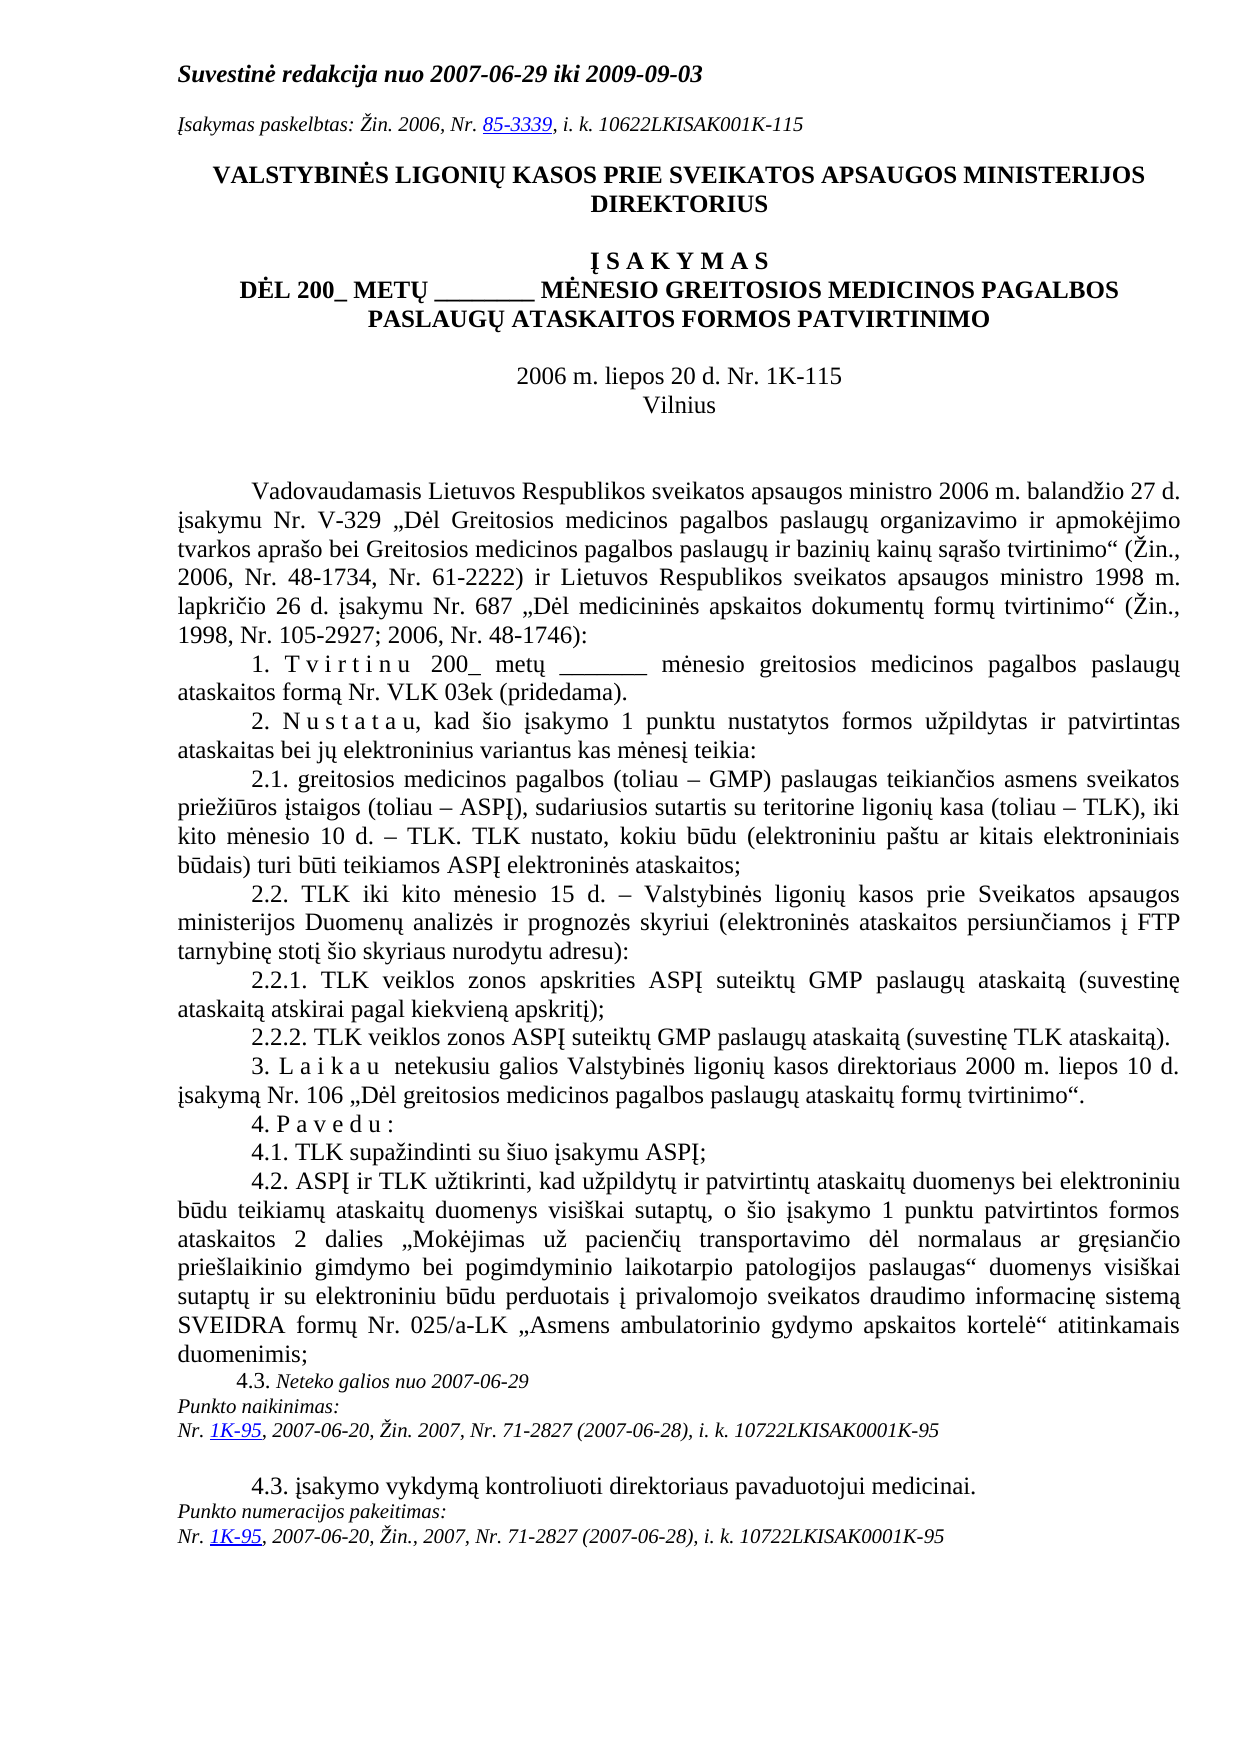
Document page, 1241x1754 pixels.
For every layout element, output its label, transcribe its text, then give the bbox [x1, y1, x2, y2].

text Vadovaudamasis Lietuvos Respublikos sveikatos apsaugos ministro 2006 m. balandžio 27 d. įsakymu Nr. V-329 „Dėl Greitosios medicinos pagalbos paslaugų organizavimo ir apmokėjimo tvarkos aprašo bei Greitosios medicinos pagalbos paslaugų ir bazinių kainų sąrašo tvirtinimo“ (Žin., 2006, Nr. 48-1734, Nr. 61-2222) ir Lietuvos Respublikos sveikatos apsaugos ministro 1998 m. lapkričio 26 d. įsakymu Nr. 687 „Dėl medicininės apskaitos dokumentų formų tvirtinimo“ (Žin., 1998, Nr. 105-2927; 2006, Nr. 48-1746): [177, 476, 1181, 649]
text Įsakymas paskelbtas: Žin. 2006, Nr. 85-3339, i. k. 10622LKISAK001K-115 [177, 112, 1181, 136]
text Vilnius [177, 390, 1181, 419]
text 4.3. įsakymo vykdymą kontroliuoti direktoriaus pavaduotojui medicinai. [177, 1471, 1181, 1499]
text Suvestinė redakcija nuo 2007-06-29 iki 2009-09-03 [177, 59, 1181, 88]
text 2. Nustatau, kad šio įsakymo 1 punktu nustatytos formos užpildytas ir patvirtintas ataskaitas bei jų elektroninius variantus kas mėnesį teikia: [177, 706, 1181, 764]
text 4. Pavedu: [177, 1109, 1181, 1137]
text 3. Laikau netekusiu galios Valstybinės ligonių kasos direktoriaus 2000 m. liepos 10 d. įsakymą Nr. 106 „Dėl greitosios medicinos pagalbos paslaugų ataskaitų formų tvirtinimo“. [177, 1051, 1181, 1109]
text 4.2. ASPĮ ir TLK užtikrinti, kad užpildytų ir patvirtintų ataskaitų duomenys bei elektroniniu būdu teikiamų ataskaitų duomenys visiškai sutaptų, o šio įsakymo 1 punktu patvirtintos formos ataskaitos 2 dalies „Mokėjimas už pacienčių transportavimo dėl normalaus ar gręsiančio priešlaikinio gimdymo bei pogimdyminio laikotarpio patologijos paslaugas“ duomenys visiškai sutaptų ir su elektroniniu būdu perduotais į privalomojo sveikatos draudimo informacinę sistemą SVEIDRA formų Nr. 025/a-LK „Asmens ambulatorinio gydymo apskaitos kortelė“ atitinkamais duomenimis; [177, 1166, 1181, 1367]
text 2.2. TLK iki kito mėnesio 15 d. – Valstybinės ligonių kasos prie Sveikatos apsaugos ministerijos Duomenų analizės ir prognozės skyriui (elektroninės ataskaitos persiunčiamos į FTP tarnybinę stotį šio skyriaus nurodytu adresu): [177, 879, 1181, 965]
text 1. Tvirtinu 200_ metų _______ mėnesio greitosios medicinos pagalbos paslaugų ataskaitos formą Nr. VLK 03ek (pridedama). [177, 649, 1181, 706]
text Nr. 1K-95, 2007-06-20, Žin. 2007, Nr. 71-2827 (2007-06-28), i. k. 10722LKISAK0001K-95 [177, 1418, 1181, 1442]
text Punkto naikinimas: [177, 1394, 1181, 1418]
text Punkto numeracijos pakeitimas: [177, 1499, 1181, 1523]
text 4.3. Neteko galios nuo 2007-06-29 [177, 1367, 1181, 1394]
text 2.1. greitosios medicinos pagalbos (toliau – GMP) paslaugas teikiančios asmens sveikatos priežiūros įstaigos (toliau – ASPĮ), sudariusios sutartis su teritorine ligonių kasa (toliau – TLK), iki kito mėnesio 10 d. – TLK. TLK nustato, kokiu būdu (elektroniniu paštu ar kitais elektroniniais būdais) turi būti teikiamos ASPĮ elektroninės ataskaitos; [177, 764, 1181, 879]
text Į S A K Y M A S [177, 246, 1181, 275]
text 2.2.1. TLK veiklos zonos apskrities ASPĮ suteiktų GMP paslaugų ataskaitą (suvestinę ataskaitą atskirai pagal kiekvieną apskritį); [177, 965, 1181, 1022]
text 2.2.2. TLK veiklos zonos ASPĮ suteiktų GMP paslaugų ataskaitą (suvestinę TLK ataskaitą). [177, 1022, 1181, 1051]
text VALSTYBINĖS LIGONIŲ KASOS PRIE SVEIKATOS APSAUGOS MINISTERIJOS DIREKTORIUS [177, 160, 1181, 217]
text 2006 m. liepos 20 d. Nr. 1K-115 [177, 361, 1181, 390]
text DĖL 200_ METŲ ________ MĖNESIO GREITOSIOS MEDICINOS PAGALBOS PASLAUGŲ ATASKAITOS FORMOS PATVIRTINIMO [177, 275, 1181, 332]
text 4.1. TLK supažindinti su šiuo įsakymu ASPĮ; [177, 1137, 1181, 1166]
text Nr. 1K-95, 2007-06-20, Žin., 2007, Nr. 71-2827 (2007-06-28), i. k. 10722LKISAK0001K-95 [177, 1523, 1181, 1548]
